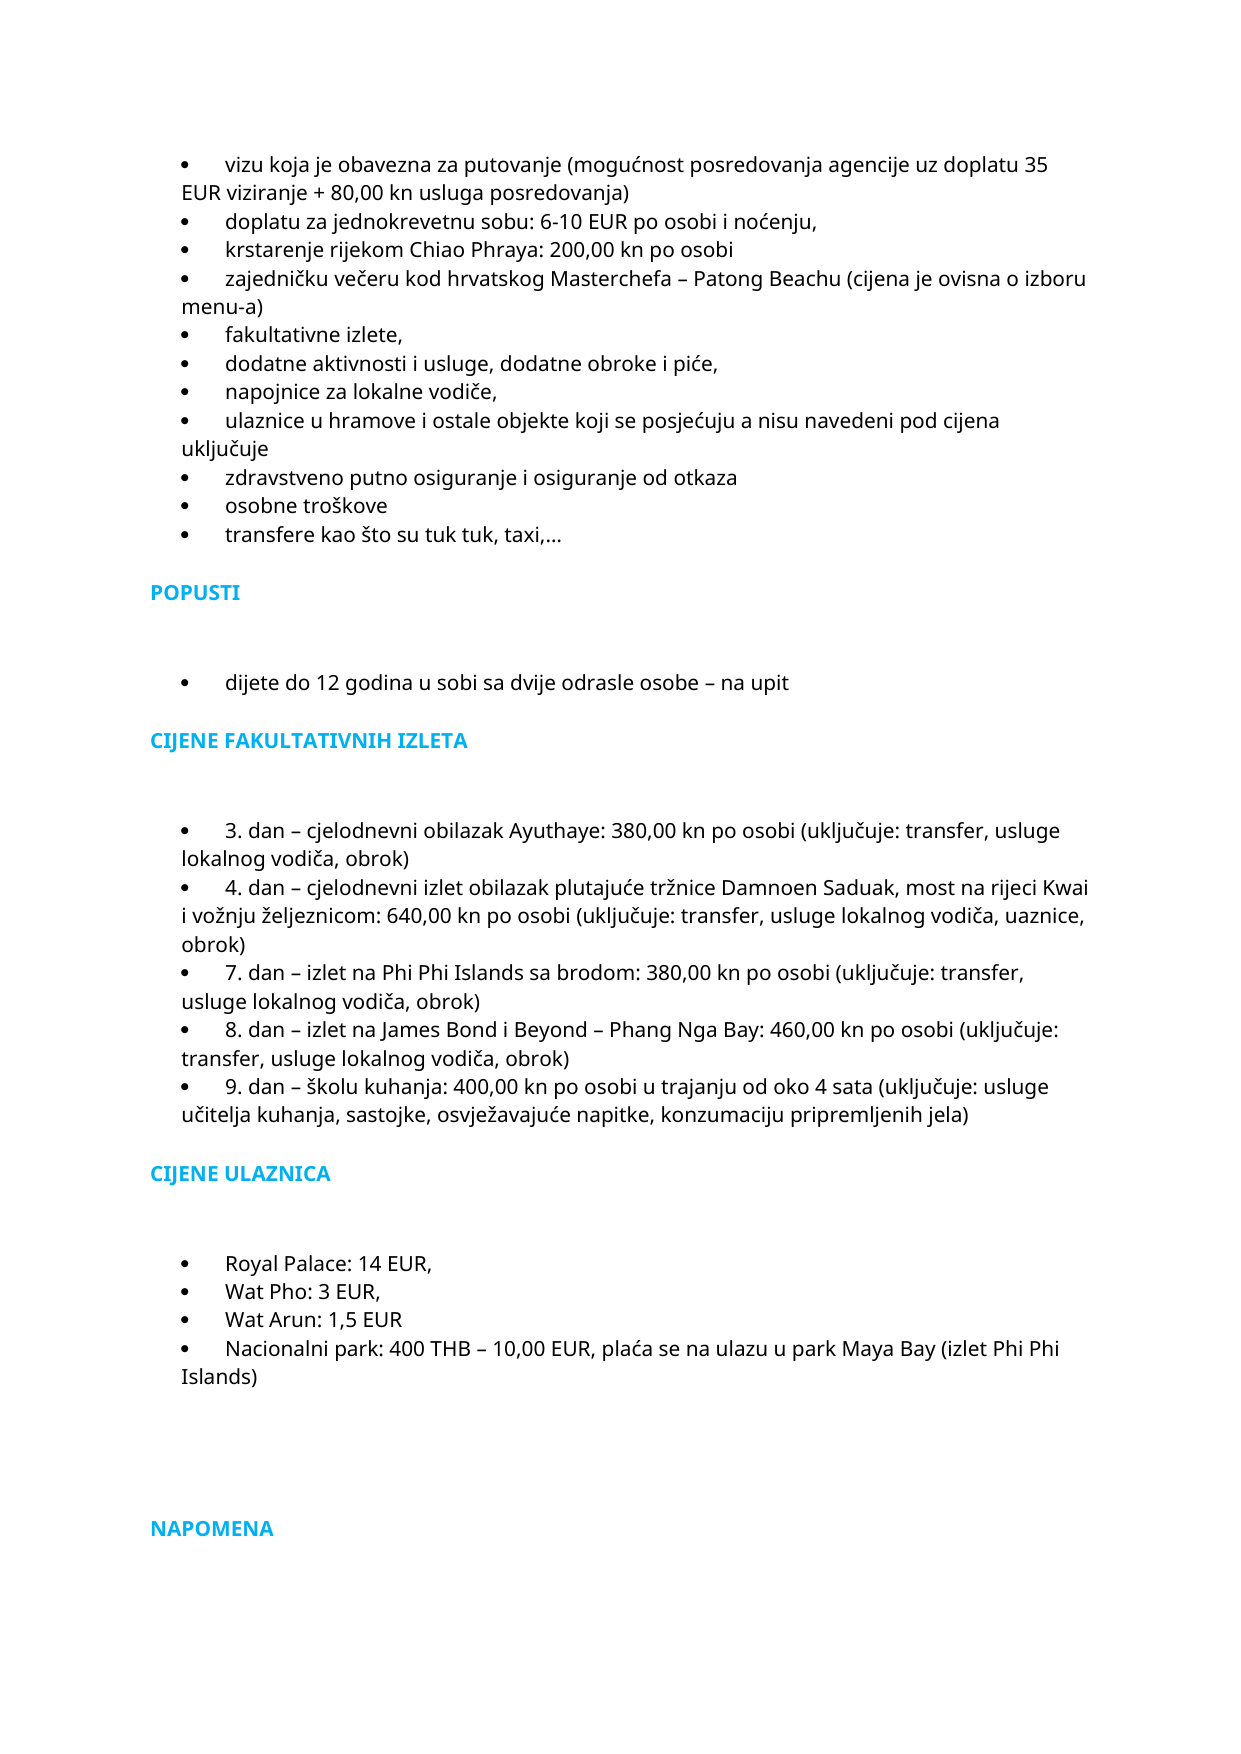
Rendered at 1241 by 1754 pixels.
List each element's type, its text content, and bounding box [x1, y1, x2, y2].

list 3. dan – cjelodnevni obilazak Ayuthaye: 380,00 kn po osobi (uključuje: transfer, usluge lokalnog vodiča, obrok) [181, 816, 1090, 873]
list 7. dan – izlet na Phi Phi Islands sa brodom: 380,00 kn po osobi (uključuje: transfer, usluge lokalnog vodiča, obrok) [181, 958, 1090, 1015]
list Wat Arun: 1,5 EUR [181, 1306, 1090, 1334]
list ulaznice u hramove i ostale objekte koji se posjećuju a nisu navedeni pod cijena uključuje [181, 406, 1090, 463]
list dodatne aktivnosti i usluge, dodatne obroke i piće, [181, 349, 1090, 377]
list Royal Palace: 14 EUR, [181, 1249, 1090, 1277]
list napojnice za lokalne vodiče, [181, 377, 1090, 406]
subtitle CIJENE ULAZNICA [150, 1157, 1090, 1187]
list krstarenje rijekom Chiao Phraya: 200,00 kn po osobi [181, 235, 1090, 264]
list fakultativne izlete, [181, 321, 1090, 349]
list zdravstveno putno osiguranje i osiguranje od otkaza [181, 463, 1090, 491]
list zajedničku večeru kod hrvatskog Masterchefa – Patong Beachu (cijena je ovisna o izboru menu-a) [181, 264, 1090, 321]
subtitle NAPOMENA [150, 1513, 1090, 1543]
subtitle POPUSTI [150, 577, 1090, 607]
list 4. dan – cjelodnevni izlet obilazak plutajuće tržnice Damnoen Saduak, most na rijeci Kwai i vožnju željeznicom: 640,00 kn po osobi (uključuje: transfer, usluge lokalnog vodiča, uaznice, obrok) [181, 873, 1090, 958]
list Nacionalni park: 400 THB – 10,00 EUR, plaća se na ulazu u park Maya Bay (izlet Phi Phi Islands) [181, 1334, 1090, 1391]
list doplatu za jednokrevetnu sobu: 6-10 EUR po osobi i noćenju, [181, 207, 1090, 235]
list vizu koja je obavezna za putovanje (mogućnost posredovanja agencije uz doplatu 35 EUR viziranje + 80,00 kn usluga posredovanja) [181, 150, 1090, 207]
list osobne troškove [181, 491, 1090, 520]
list transfere kao što su tuk tuk, taxi,… [181, 520, 1090, 548]
list 9. dan – školu kuhanja: 400,00 kn po osobi u trajanju od oko 4 sata (uključuje: usluge učitelja kuhanja, sastojke, osvježavajuće napitke, konzumaciju pripremljenih jela) [181, 1072, 1090, 1129]
list dijete do 12 godina u sobi sa dvije odrasle osobe – na upit [181, 668, 1090, 696]
subtitle CIJENE FAKULTATIVNIH IZLETA [150, 725, 1090, 755]
list Wat Pho: 3 EUR, [181, 1277, 1090, 1306]
list 8. dan – izlet na James Bond i Beyond – Phang Nga Bay: 460,00 kn po osobi (uključuje: transfer, usluge lokalnog vodiča, obrok) [181, 1015, 1090, 1072]
